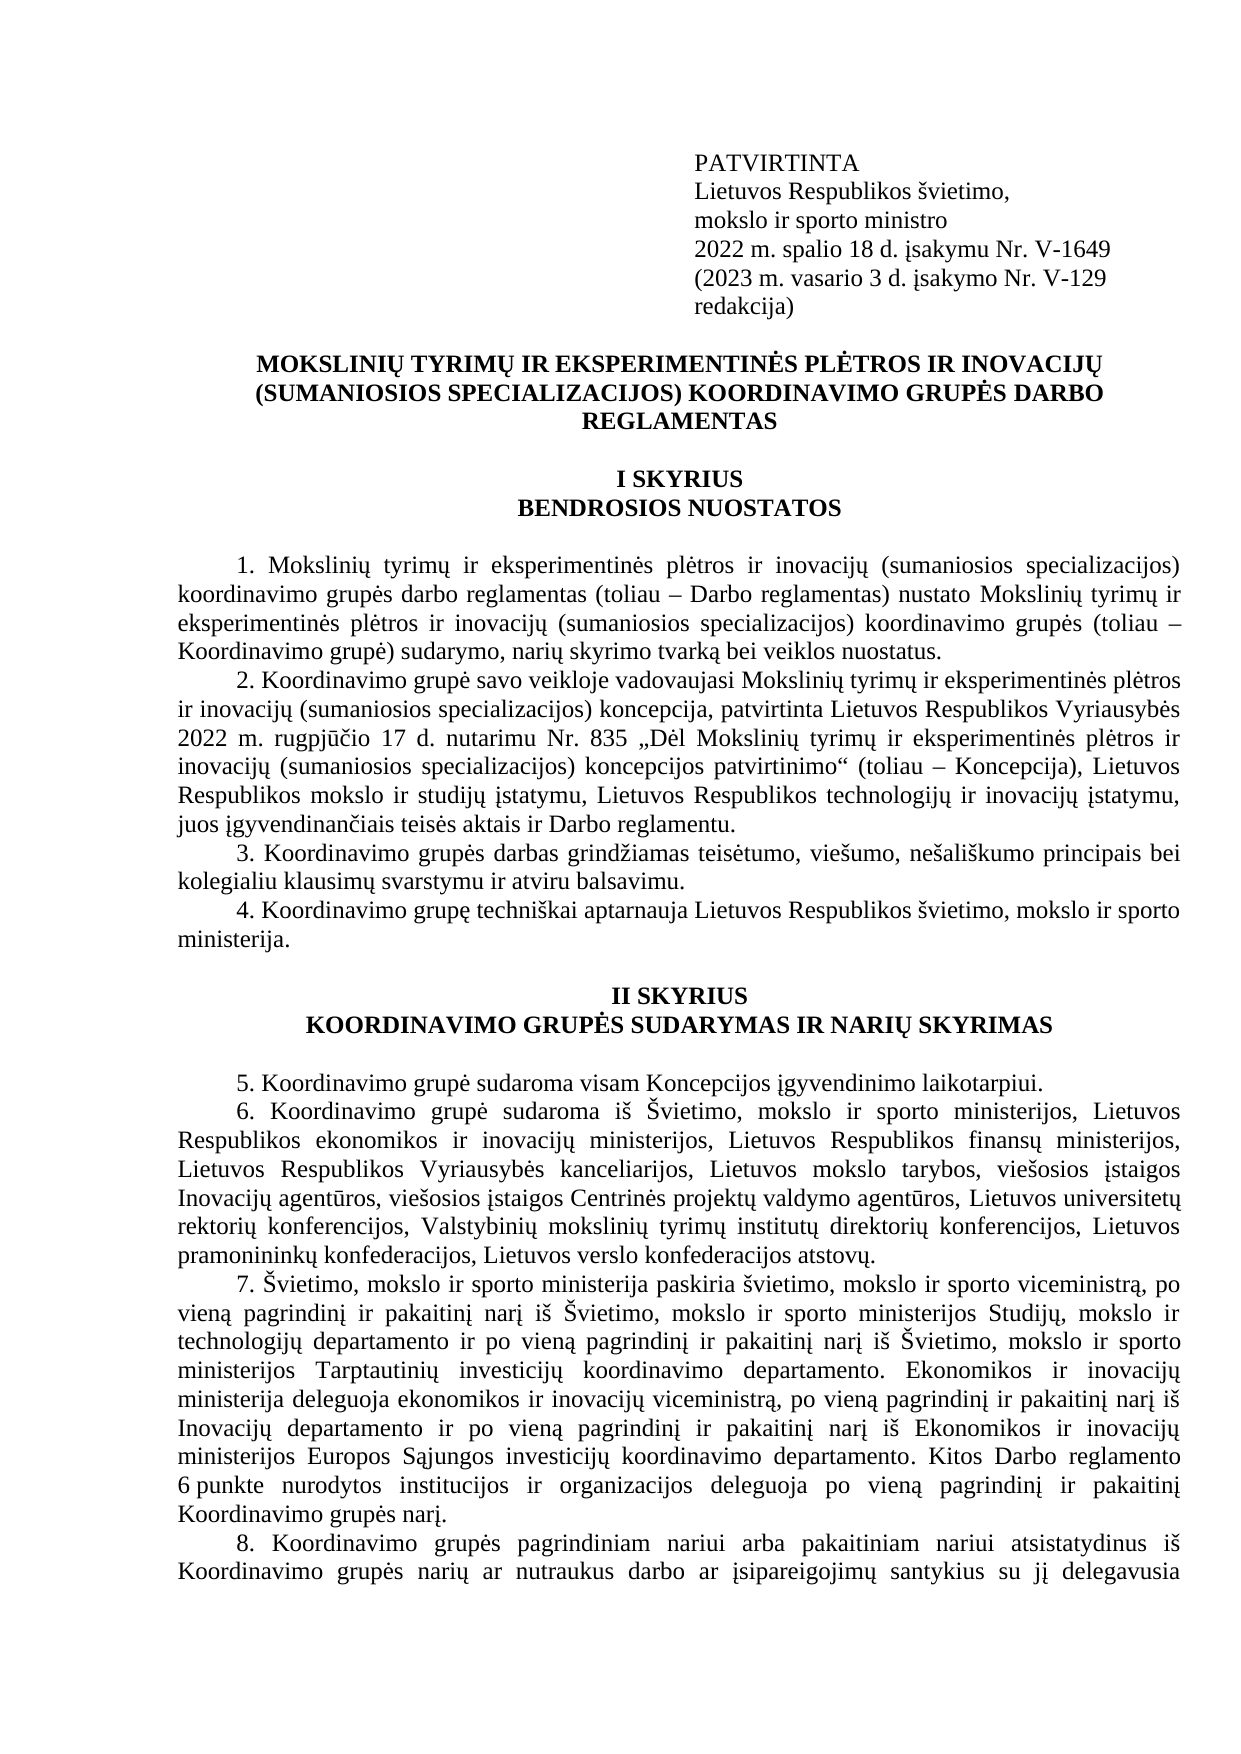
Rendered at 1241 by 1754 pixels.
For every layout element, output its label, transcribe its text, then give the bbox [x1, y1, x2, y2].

text 2022 m. spalio 18 d. įsakymu Nr. V-1649 [694, 234, 1181, 263]
text mokslo ir sporto ministro [694, 205, 1181, 234]
text Lietuvos Respublikos švietimo, [694, 176, 1181, 205]
text 8. Koordinavimo grupės pagrindiniam nariui arba pakaitiniam nariui atsistatydinus iš Koordinavimo grupės narių ar nutraukus darbo ar įsipareigojimų santykius su jį delegavusia [177, 1528, 1181, 1585]
text KOORDINAVIMO GRUPĖS SUDARYMAS IR NARIŲ SKYRIMAS [177, 1010, 1182, 1039]
text 4. Koordinavimo grupę techniškai aptarnauja Lietuvos Respublikos švietimo, mokslo ir sporto ministerija. [177, 895, 1181, 953]
text (2023 m. vasario 3 d. įsakymo Nr. V-129 redakcija) [694, 263, 1181, 320]
text PAtvirtinta [694, 148, 1181, 176]
text II SKYRIUS [177, 981, 1182, 1010]
text 3. Koordinavimo grupės darbas grindžiamas teisėtumo, viešumo, nešališkumo principais bei kolegialiu klausimų svarstymu ir atviru balsavimu. [177, 838, 1181, 895]
text 6. Koordinavimo grupė sudaroma iš Švietimo, mokslo ir sporto ministerijos, Lietuvos Respublikos ekonomikos ir inovacijų ministerijos, Lietuvos Respublikos finansų ministerijos, Lietuvos Respublikos Vyriausybės kanceliarijos, Lietuvos mokslo tarybos, viešosios įstaigos Inovacijų agentūros, viešosios įstaigos Centrinės projektų valdymo agentūros, Lietuvos universitetų rektorių konferencijos, Valstybinių mokslinių tyrimų institutų direktorių konferencijos, Lietuvos pramonininkų konfederacijos, Lietuvos verslo konfederacijos atstovų. [177, 1096, 1181, 1269]
text BENDROSIOS NUOSTATOS [177, 493, 1182, 521]
text 1. Mokslinių tyrimų ir eksperimentinės plėtros ir inovacijų (sumaniosios specializacijos) koordinavimo grupės darbo reglamentas (toliau – Darbo reglamentas) nustato Mokslinių tyrimų ir eksperimentinės plėtros ir inovacijų (sumaniosios specializacijos) koordinavimo grupės (toliau – Koordinavimo grupė) sudarymo, narių skyrimo tvarką bei veiklos nuostatus. [177, 550, 1181, 665]
text 2. Koordinavimo grupė savo veikloje vadovaujasi Mokslinių tyrimų ir eksperimentinės plėtros ir inovacijų (sumaniosios specializacijos) koncepcija, patvirtinta Lietuvos Respublikos Vyriausybės 2022 m. rugpjūčio 17 d. nutarimu Nr. 835 „Dėl Mokslinių tyrimų ir eksperimentinės plėtros ir inovacijų (sumaniosios specializacijos) koncepcijos patvirtinimo“ (toliau – Koncepcija), Lietuvos Respublikos mokslo ir studijų įstatymu, Lietuvos Respublikos technologijų ir inovacijų įstatymu, juos įgyvendinančiais teisės aktais ir Darbo reglamentu. [177, 665, 1181, 838]
text 7. Švietimo, mokslo ir sporto ministerija paskiria švietimo, mokslo ir sporto viceministrą, po vieną pagrindinį ir pakaitinį narį iš Švietimo, mokslo ir sporto ministerijos Studijų, mokslo ir technologijų departamento ir po vieną pagrindinį ir pakaitinį narį iš Švietimo, mokslo ir sporto ministerijos Tarptautinių investicijų koordinavimo departamento. Ekonomikos ir inovacijų ministerija deleguoja ekonomikos ir inovacijų viceministrą, po vieną pagrindinį ir pakaitinį narį iš Inovacijų departamento ir po vieną pagrindinį ir pakaitinį narį iš Ekonomikos ir inovacijų ministerijos Europos Sąjungos investicijų koordinavimo departamento. Kitos Darbo reglamento 6 punkte nurodytos institucijos ir organizacijos deleguoja po vieną pagrindinį ir pakaitinį Koordinavimo grupės narį. [177, 1269, 1181, 1528]
text 5. Koordinavimo grupė sudaroma visam Koncepcijos įgyvendinimo laikotarpiui. [184, 1068, 1181, 1096]
text I SKYRIUS [177, 464, 1182, 493]
text MOKSLINIŲ TYRIMŲ IR EKSPERIMENTINĖS PLĖTROS IR INOVACIJŲ (SUMANIOSIOS SPECIALIZACIJOS) KOORDINAVIMO GRUPĖS DARBO REGLAMENTAS [177, 349, 1182, 435]
